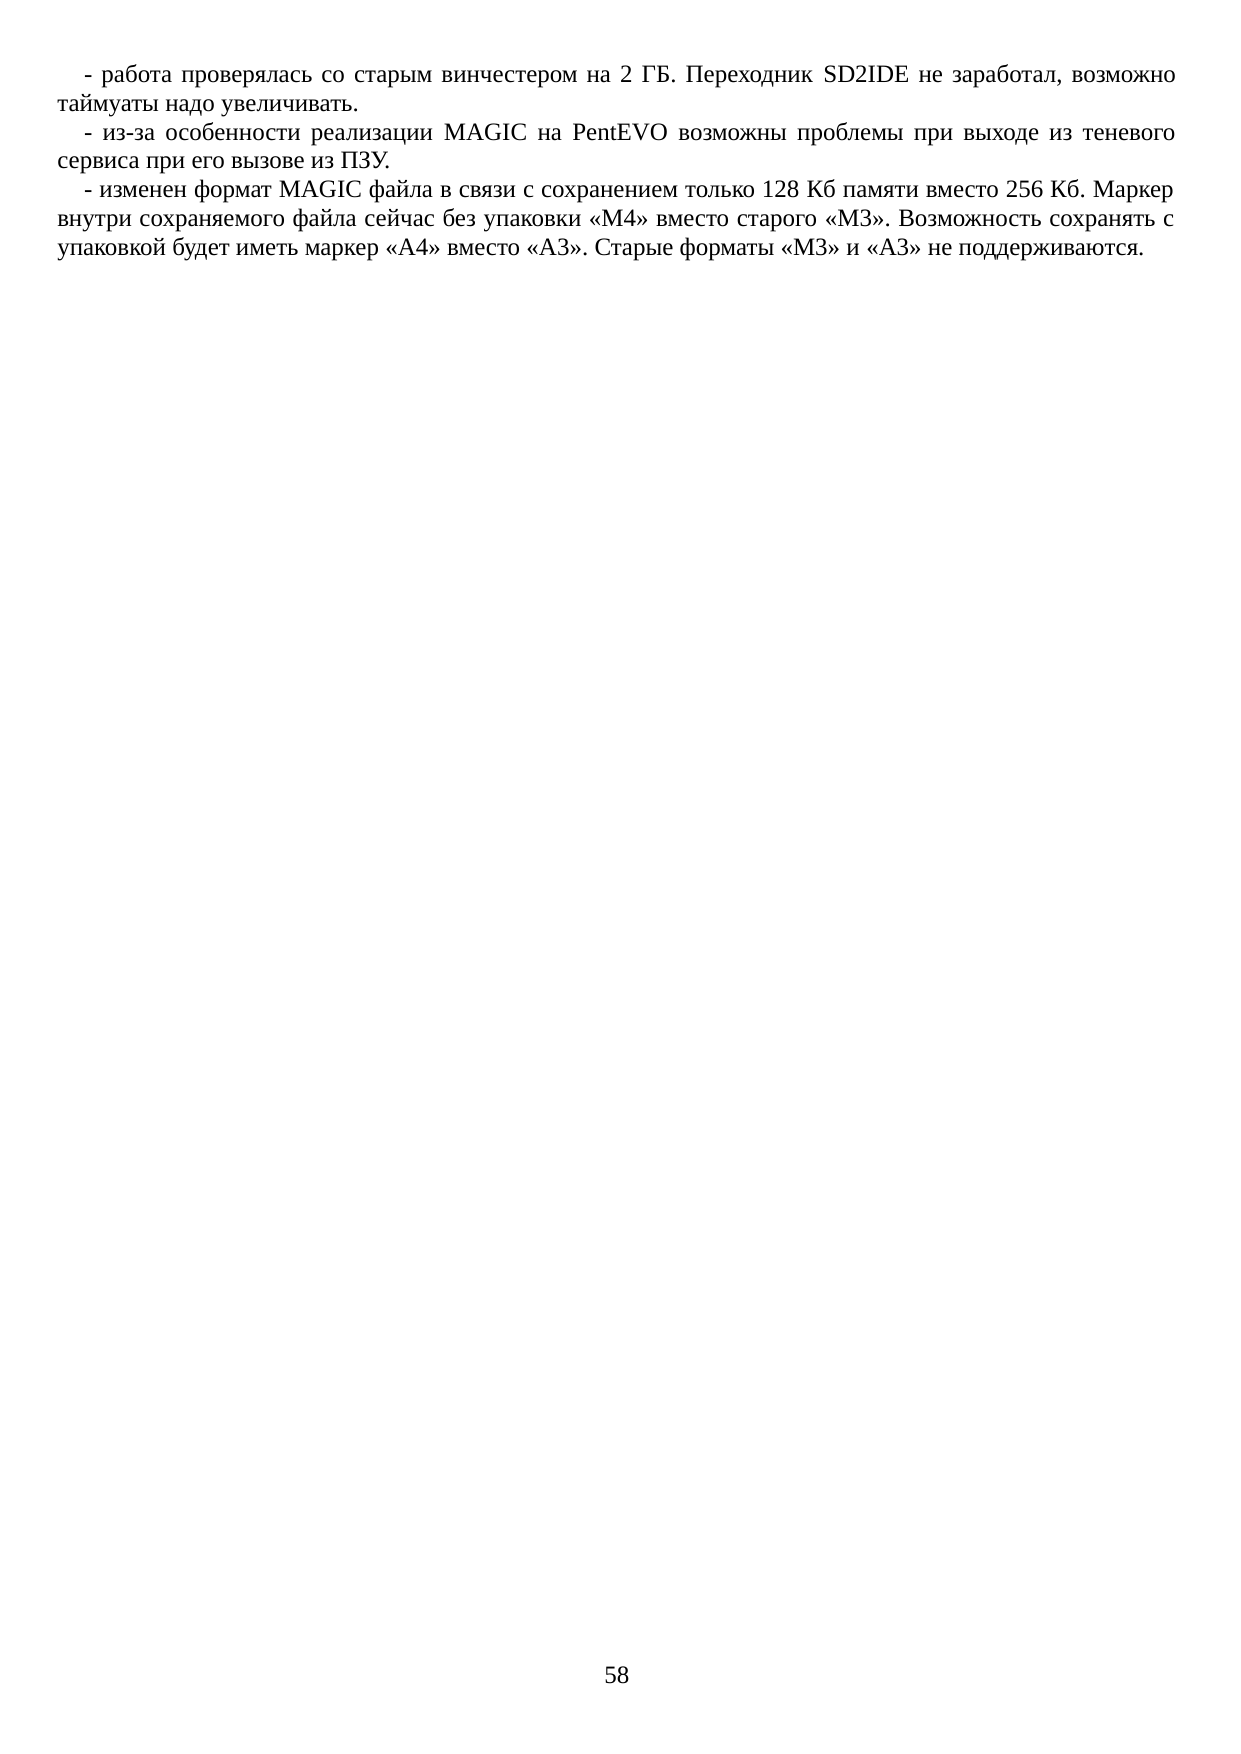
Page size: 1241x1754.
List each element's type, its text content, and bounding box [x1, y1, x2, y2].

text - работа проверялась со старым винчестером на 2 ГБ. Переходник SD2IDE не заработал, возможно таймуаты надо увеличивать. [57, 59, 1176, 117]
text - изменен формат MAGIC файла в связи с сохранением только 128 Кб памяти вместо 256 Кб. Маркер внутри сохраняемого файла сейчас без упаковки «M4» вместо старого «M3». Возможность сохранять с упаковкой будет иметь маркер «A4» вместо «A3». Старые форматы «M3» и «A3» не поддерживаются. [57, 174, 1176, 261]
text - из-за особенности реализации MAGIC на PentEVO возможны проблемы при выходе из теневого сервиса при его вызове из ПЗУ. [57, 117, 1176, 174]
